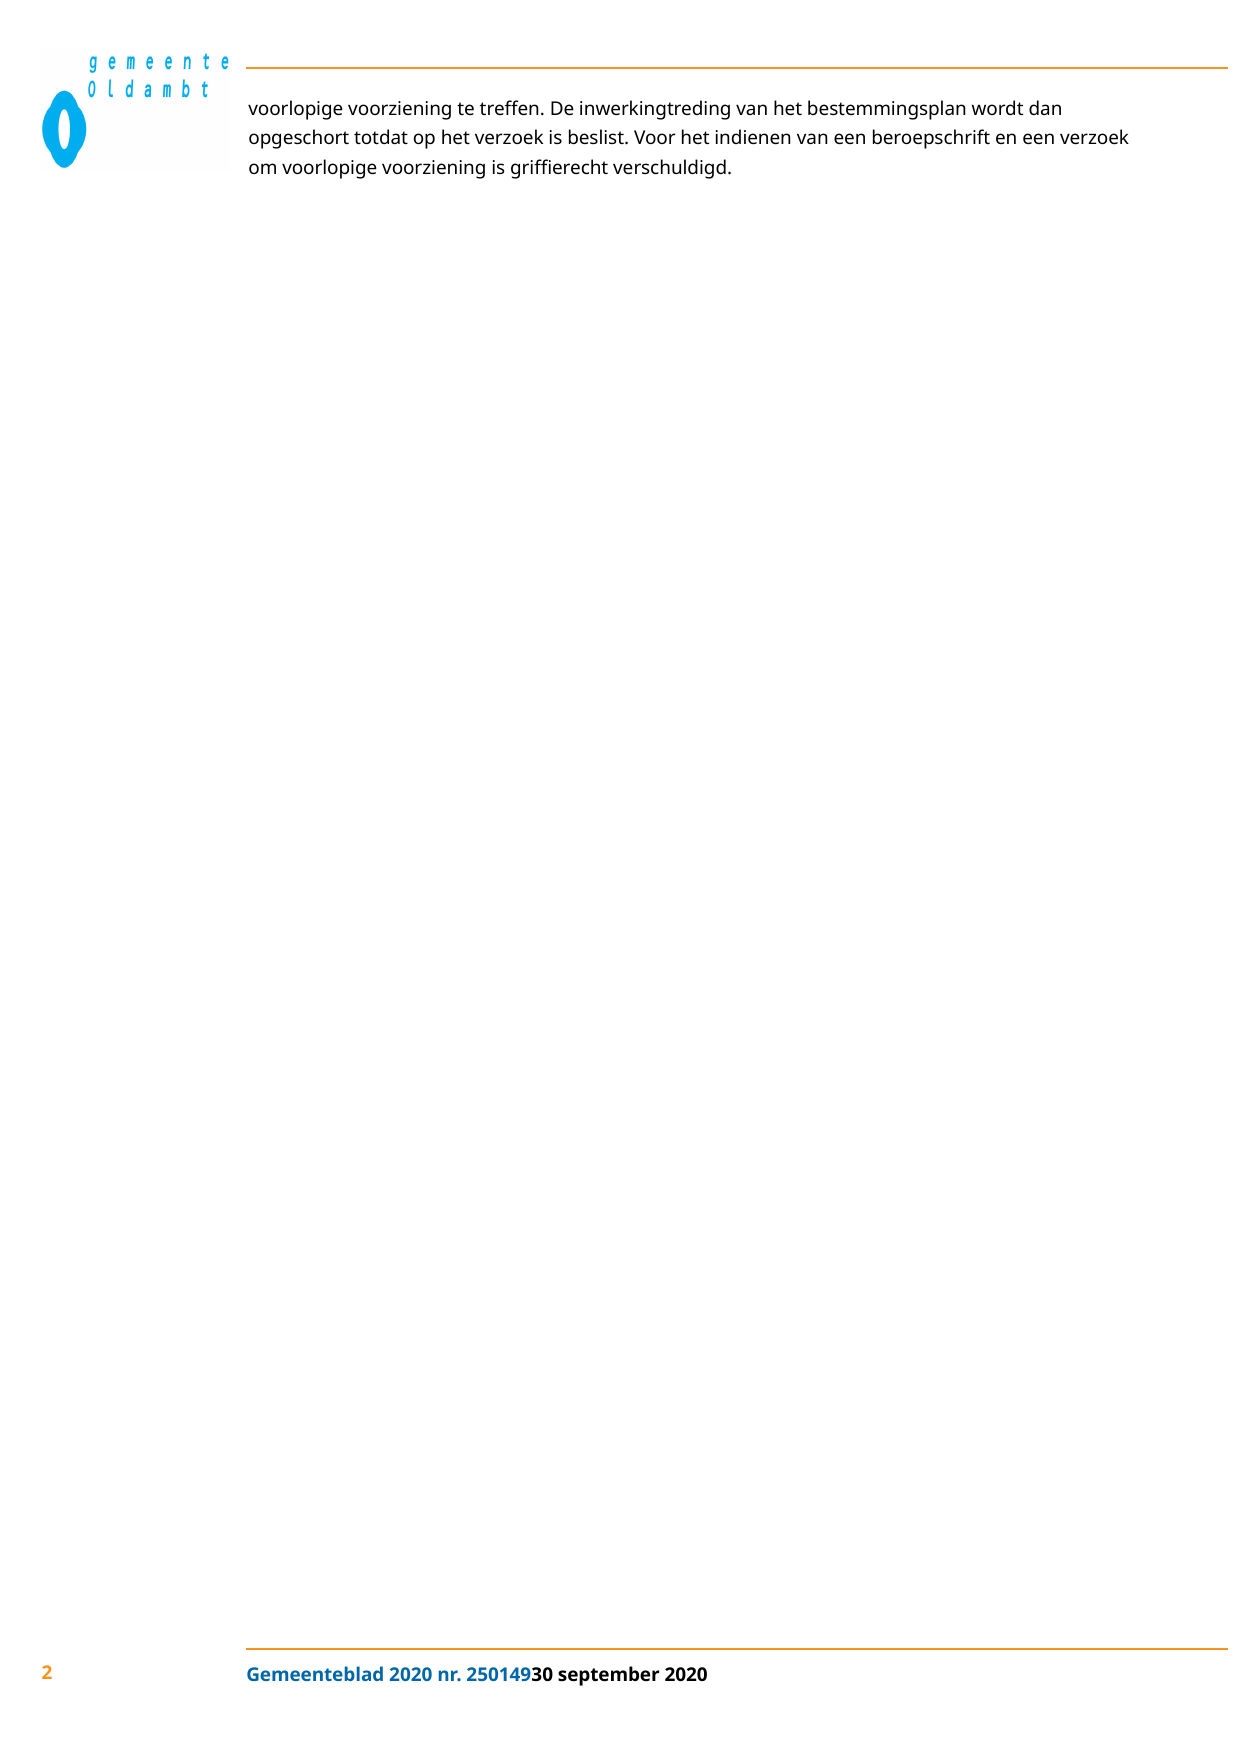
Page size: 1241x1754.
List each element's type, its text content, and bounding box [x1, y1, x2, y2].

picture [41, 47, 231, 172]
text voorlopige voorziening te treffen. De inwerkingtreding van het bestemmingsplan wordt dan opgeschort totdat op het verzoek is beslist. Voor het indienen van een beroepschrift en een verzoek om voorlopige voorziening is griffierecht verschuldigd. [248, 95, 1152, 180]
